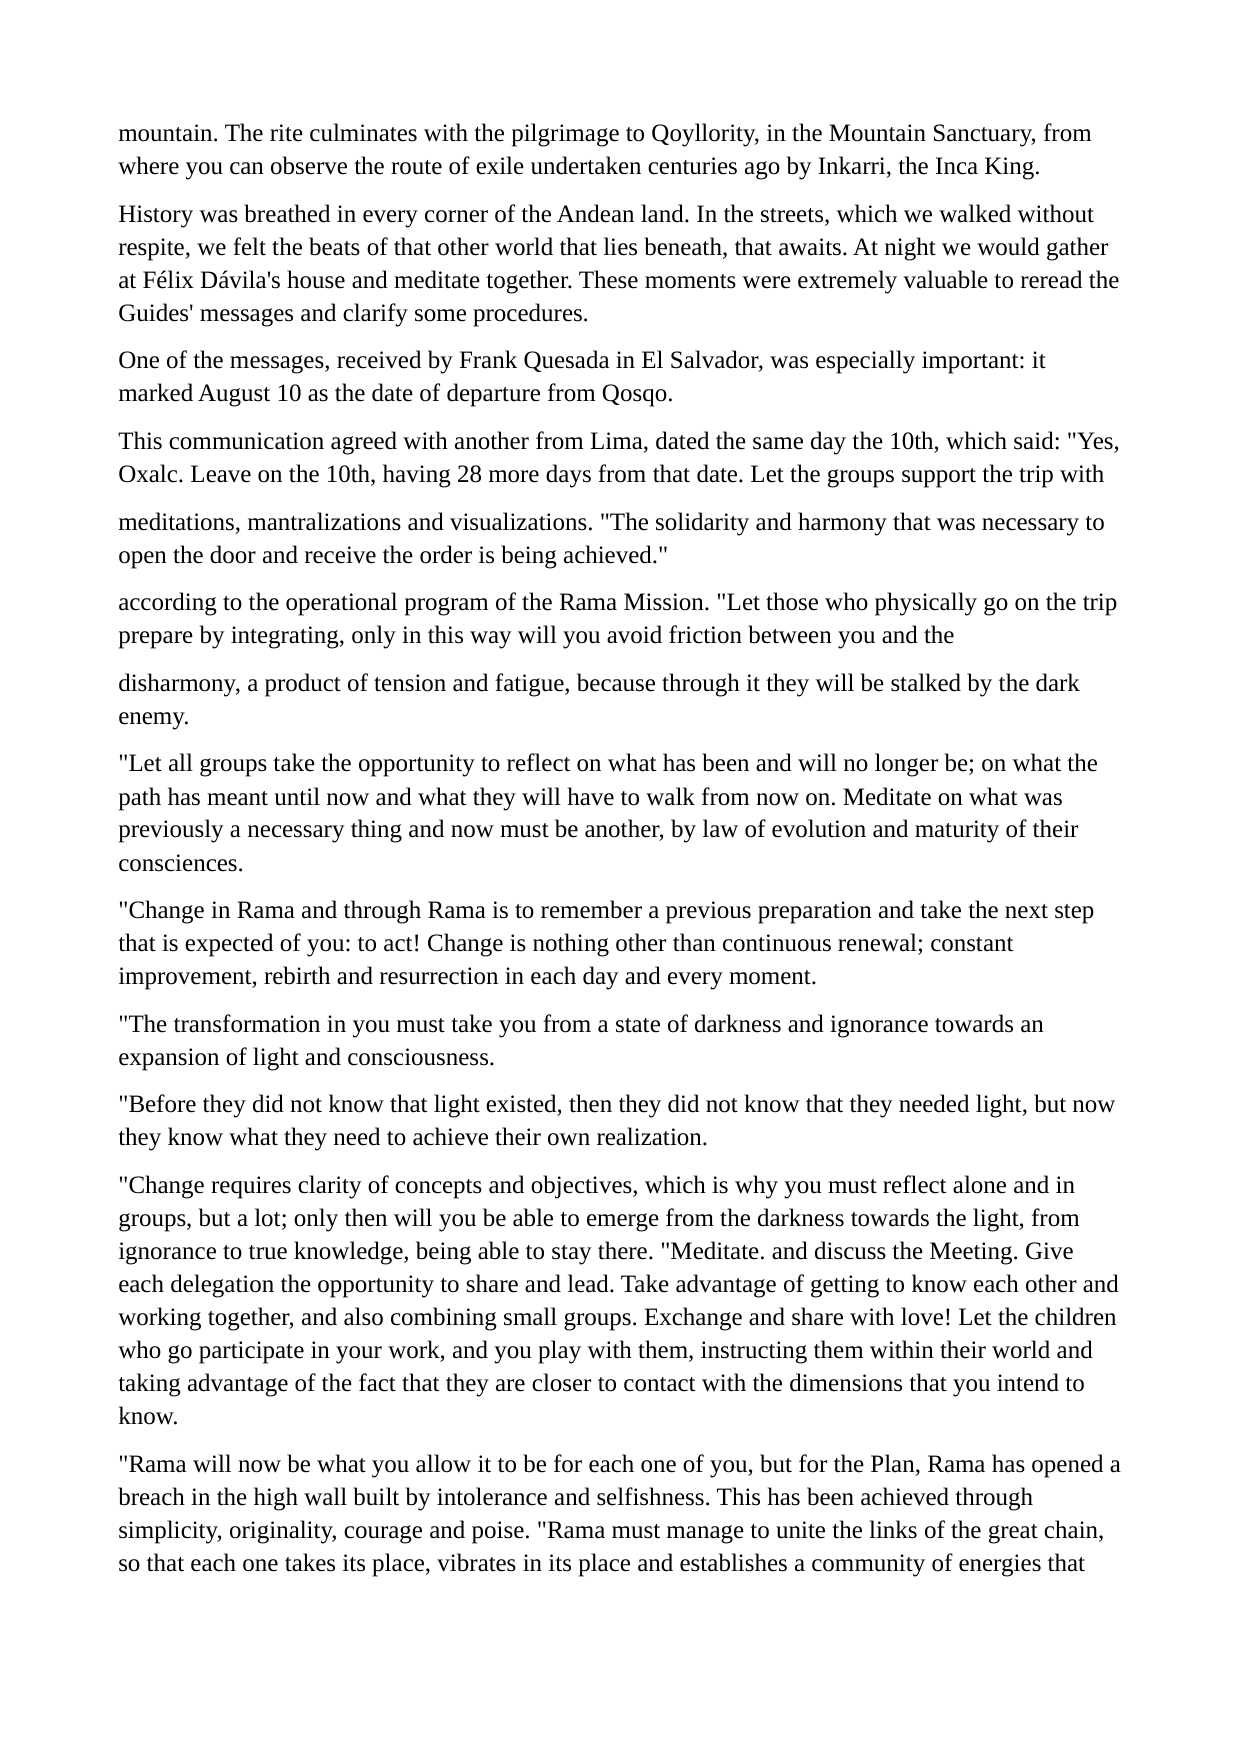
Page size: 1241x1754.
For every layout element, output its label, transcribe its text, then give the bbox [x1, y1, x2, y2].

text according to the operational program of the Rama Mission. "Let those who physically go on the trip prepare by integrating, only in this way will you avoid friction between you and the [118, 587, 1122, 649]
text This communication agreed with another from Lima, dated the same day the 10th, which said: "Yes, Oxalc. Leave on the 10th, having 28 more days from that date. Let the groups support the trip with [118, 426, 1122, 488]
text disharmony, a product of tension and fatigue, because through it they will be stalked by the dark enemy. [118, 668, 1122, 730]
text "Change in Rama and through Rama is to remember a previous preparation and take the next step that is expected of you: to act! Change is nothing other than continuous renewal; constant improvement, rebirth and resurrection in each day and every moment. [118, 895, 1122, 990]
text mountain. The rite culminates with the pilgrimage to Qoyllority, in the Mountain Sanctuary, from where you can observe the route of exile undertaken centuries ago by Inkarri, the Inca King. [118, 118, 1122, 180]
text "Rama will now be what you allow it to be for each one of you, but for the Plan, Rama has opened a breach in the high wall built by intolerance and selfishness. This has been achieved through simplicity, originality, courage and poise. "Rama must manage to unite the links of the great chain, so that each one takes its place, vibrates in its place and establishes a community of energies that [118, 1449, 1122, 1577]
text "Before they did not know that light existed, then they did not know that they needed light, but now they know what they need to achieve their own realization. [118, 1089, 1122, 1151]
text One of the messages, received by Frank Quesada in El Salvador, was especially important: it marked August 10 as the date of departure from Qosqo. [118, 345, 1122, 407]
text History was breathed in every corner of the Andean land. In the streets, which we walked without respite, we felt the beats of that other world that lies beneath, that awaits. At night we would gather at Félix Dávila's house and meditate together. These moments were extremely valuable to reread the Guides' messages and clarify some procedures. [118, 199, 1122, 327]
text "The transformation in you must take you from a state of darkness and ignorance towards an expansion of light and consciousness. [118, 1009, 1122, 1071]
text "Let all groups take the opportunity to reflect on what has been and will no longer be; on what the path has meant until now and what they will have to walk from now on. Meditate on what was previously a necessary thing and now must be another, by law of evolution and maturity of their consciences. [118, 748, 1122, 876]
text meditations, mantralizations and visualizations. "The solidarity and harmony that was necessary to open the door and receive the order is being achieved." [118, 507, 1122, 568]
text "Change requires clarity of concepts and objectives, which is why you must reflect alone and in groups, but a lot; only then will you be able to emerge from the darkness towards the light, from ignorance to true knowledge, being able to stay there. "Meditate. and discuss the Meeting. Give each delegation the opportunity to share and lead. Take advantage of getting to know each other and working together, and also combining small groups. Exchange and share with love! Let the children who go participate in your work, and you play with them, instructing them within their world and taking advantage of the fact that they are closer to contact with the dimensions that you intend to know. [118, 1170, 1122, 1430]
